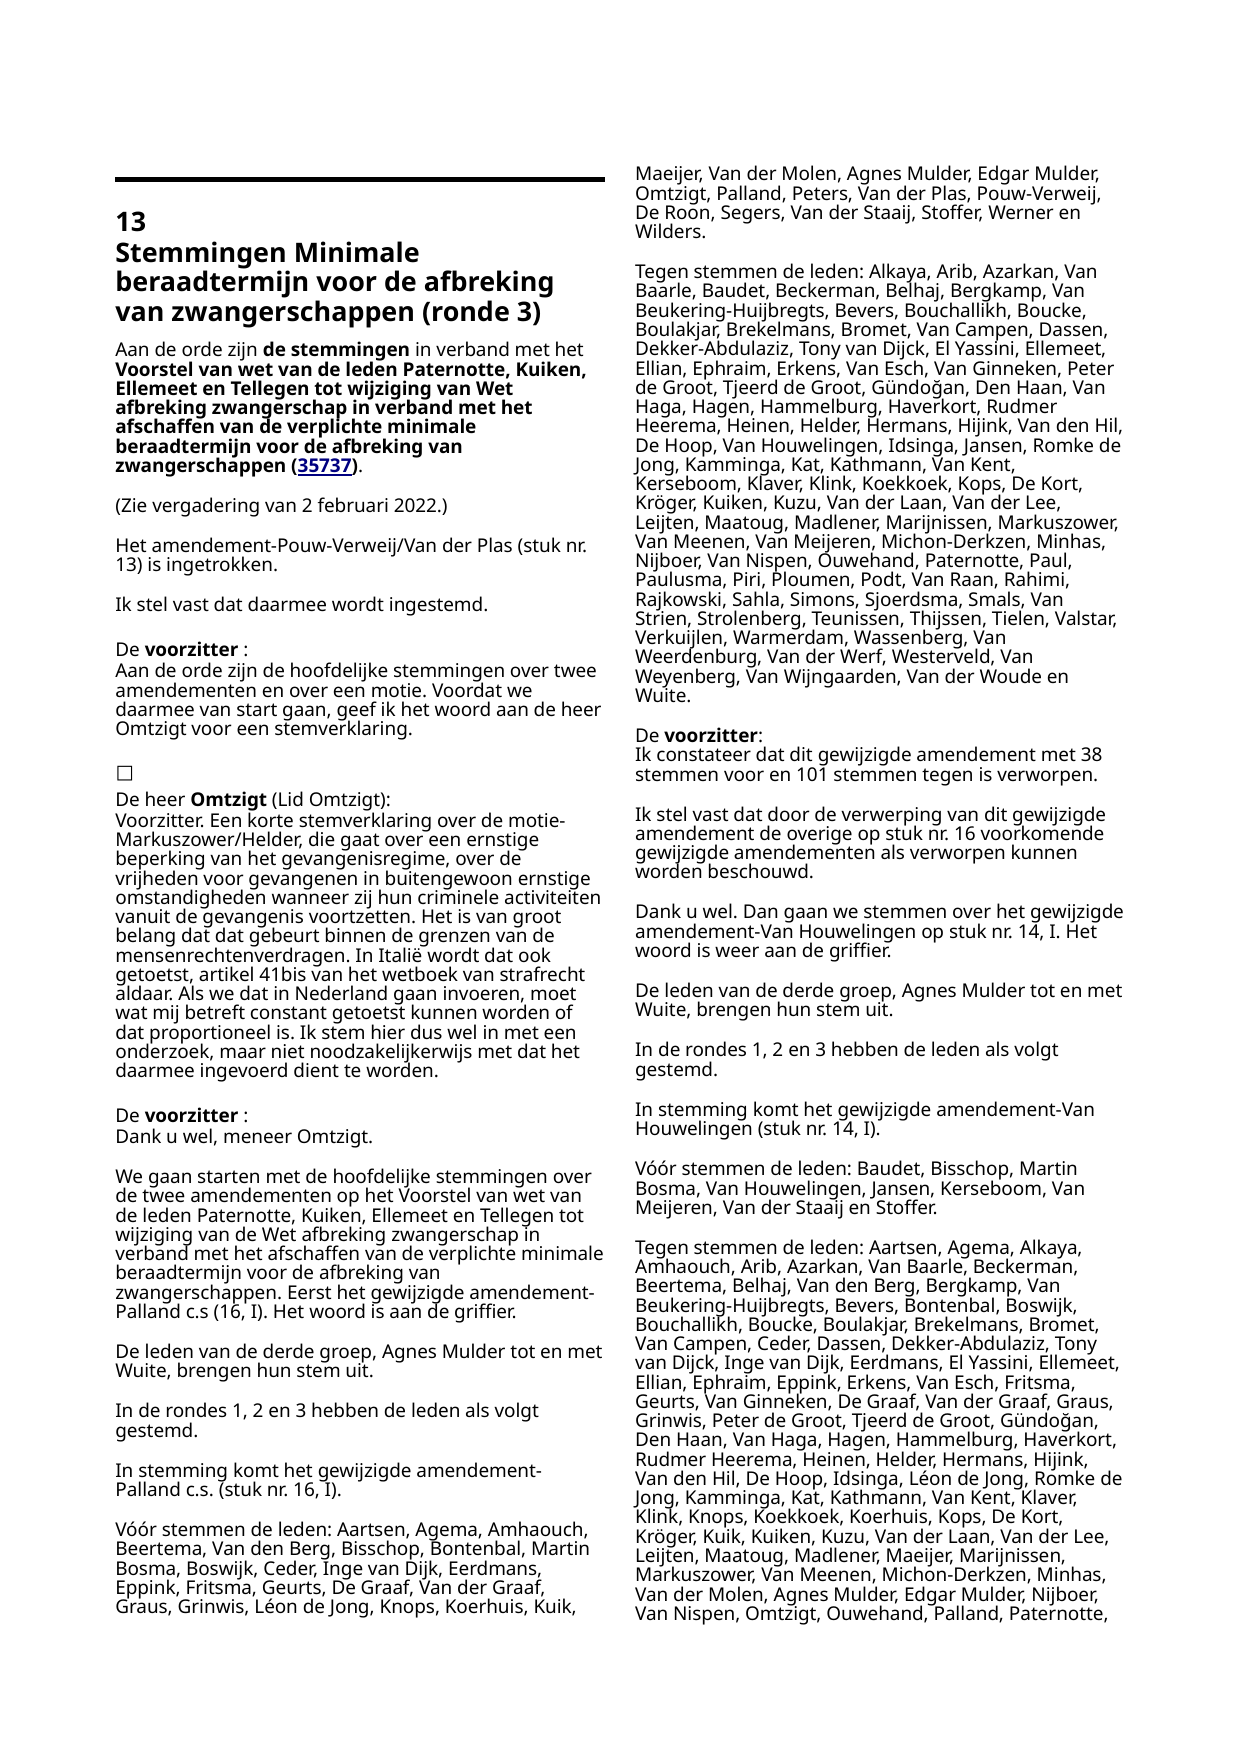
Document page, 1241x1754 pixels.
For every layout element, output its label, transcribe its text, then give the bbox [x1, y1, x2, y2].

text In de rondes 1, 2 en 3 hebben de leden als volgt gestemd. [115, 1402, 605, 1441]
text Dank u wel. Dan gaan we stemmen over het gewijzigde amendement-Van Houwelingen op stuk nr. 14, I. Het woord is weer aan de griffier. [635, 903, 1125, 961]
text In de rondes 1, 2 en 3 hebben de leden als volgt gestemd. [635, 1041, 1125, 1080]
text Dank u wel, meneer Omtzigt. [115, 1128, 605, 1147]
text Ik stel vast dat daarmee wordt ingestemd. [115, 596, 605, 616]
text De voorzitter: [635, 727, 1125, 746]
text In stemming komt het gewijzigde amendement-Palland c.s. (stuk nr. 16, I). [115, 1462, 605, 1500]
text Vóór stemmen de leden: Baudet, Bisschop, Martin Bosma, Van Houwelingen, Jansen, Kerseboom, Van Meijeren, Van der Staaij en Stoffer. [635, 1160, 1125, 1218]
text Ik stel vast dat door de verwerping van dit gewijzigde amendement de overige op stuk nr. 16 voorkomende gewijzigde amendementen als verworpen kunnen worden beschouwd. [635, 806, 1125, 883]
text De voorzitter : [115, 1102, 605, 1128]
text Stemmingen Minimale beraadtermijn voor de afbreking van zwangerschappen (ronde 3) [115, 239, 605, 341]
text (Zie vergadering van 2 februari 2022.) [115, 497, 605, 516]
text Het amendement-Pouw-Verweij/Van der Plas (stuk nr. 13) is ingetrokken. [115, 537, 605, 576]
text De heer Omtzigt (Lid Omtzigt): [115, 786, 605, 812]
text De leden van de derde groep, Agnes Mulder tot en met Wuite, brengen hun stem uit. [115, 1343, 605, 1382]
text Tegen stemmen de leden: Alkaya, Arib, Azarkan, Van Baarle, Baudet, Beckerman, Belhaj, Bergkamp, Van Beukering-Huijbregts, Bevers, Bouchallikh, Boucke, Boulakjar, Brekelmans, Bromet, Van Campen, Dassen, Dekker-Abdulaziz, Tony van Dijck, El Yassini, Ellemeet, Ellian, Ephraim, Erkens, Van Esch, Van Ginneken, Peter de Groot, Tjeerd de Groot, Gündoğan, Den Haan, Van Haga, Hagen, Hammelburg, Haverkort, Rudmer Heerema, Heinen, Helder, Hermans, Hijink, Van den Hil, De Hoop, Van Houwelingen, Idsinga, Jansen, Romke de Jong, Kamminga, Kat, Kathmann, Van Kent, Kerseboom, Klaver, Klink, Koekkoek, Kops, De Kort, Kröger, Kuiken, Kuzu, Van der Laan, Van der Lee, Leijten, Maatoug, Madlener, Marijnissen, Markuszower, Van Meenen, Van Meijeren, Michon-Derkzen, Minhas, Nijboer, Van Nispen, Ouwehand, Paternotte, Paul, Paulusma, Piri, Ploumen, Podt, Van Raan, Rahimi, Rajkowski, Sahla, Simons, Sjoerdsma, Smals, Van Strien, Strolenberg, Teunissen, Thijssen, Tielen, Valstar, Verkuijlen, Warmerdam, Wassenberg, Van Weerdenburg, Van der Werf, Westerveld, Van Weyenberg, Van Wijngaarden, Van der Woude en Wuite. [635, 263, 1125, 706]
text Tegen stemmen de leden: Aartsen, Agema, Alkaya, Amhaouch, Arib, Azarkan, Van Baarle, Beckerman, Beertema, Belhaj, Van den Berg, Bergkamp, Van Beukering-Huijbregts, Bevers, Bontenbal, Boswijk, Bouchallikh, Boucke, Boulakjar, Brekelmans, Bromet, Van Campen, Ceder, Dassen, Dekker-Abdulaziz, Tony van Dijck, Inge van Dijk, Eerdmans, El Yassini, Ellemeet, Ellian, Ephraim, Eppink, Erkens, Van Esch, Fritsma, Geurts, Van Ginneken, De Graaf, Van der Graaf, Graus, Grinwis, Peter de Groot, Tjeerd de Groot, Gündoğan, Den Haan, Van Haga, Hagen, Hammelburg, Haverkort, Rudmer Heerema, Heinen, Helder, Hermans, Hijink, Van den Hil, De Hoop, Idsinga, Léon de Jong, Romke de Jong, Kamminga, Kat, Kathmann, Van Kent, Klaver, Klink, Knops, Koekkoek, Koerhuis, Kops, De Kort, Kröger, Kuik, Kuiken, Kuzu, Van der Laan, Van der Lee, Leijten, Maatoug, Madlener, Maeijer, Marijnissen, Markuszower, Van Meenen, Michon-Derkzen, Minhas, Van der Molen, Agnes Mulder, Edgar Mulder, Nijboer, Van Nispen, Omtzigt, Ouwehand, Palland, Paternotte, [635, 1239, 1125, 1624]
text Ik constateer dat dit gewijzigde amendement met 38 stemmen voor en 101 stemmen tegen is verworpen. [635, 746, 1125, 785]
text Aan de orde zijn de hoofdelijke stemmingen over twee amendementen en over een motie. Voordat we daarmee van start gaan, geef ik het woord aan de heer Omtzigt voor een stemverklaring. [115, 662, 605, 739]
text 13 [115, 203, 605, 239]
text Voorzitter. Een korte stemverklaring over de motie-Markuszower/Helder, die gaat over een ernstige beperking van het gevangenisregime, over de vrijheden voor gevangenen in buitengewoon ernstige omstandigheden wanneer zij hun criminele activiteiten vanuit de gevangenis voortzetten. Het is van groot belang dat dat gebeurt binnen de grenzen van de mensenrechtenverdragen. In Italië wordt dat ook getoetst, artikel 41bis van het wetboek van strafrecht aldaar. Als we dat in Nederland gaan invoeren, moet wat mij betreft constant getoetst kunnen worden of dat proportioneel is. Ik stem hier dus wel in met een onderzoek, maar niet noodzakelijkerwijs met dat het daarmee ingevoerd dient te worden. [115, 812, 605, 1081]
text Vóór stemmen de leden: Aartsen, Agema, Amhaouch, Beertema, Van den Berg, Bisschop, Bontenbal, Martin Bosma, Boswijk, Ceder, Inge van Dijk, Eerdmans, Eppink, Fritsma, Geurts, De Graaf, Van der Graaf, Graus, Grinwis, Léon de Jong, Knops, Koerhuis, Kuik, [115, 1521, 605, 1617]
text ⬜ [115, 760, 605, 786]
text De voorzitter : [115, 637, 605, 662]
text Aan de orde zijn de stemmingen in verband met het Voorstel van wet van de leden Paternotte, Kuiken, Ellemeet en Tellegen tot wijziging van Wet afbreking zwangerschap in verband met het afschaffen van de verplichte minimale beraadtermijn voor de afbreking van zwangerschappen (35737). [115, 341, 605, 476]
text De leden van de derde groep, Agnes Mulder tot en met Wuite, brengen hun stem uit. [635, 982, 1125, 1021]
text We gaan starten met de hoofdelijke stemmingen over de twee amendementen op het Voorstel van wet van de leden Paternotte, Kuiken, Ellemeet en Tellegen tot wijziging van de Wet afbreking zwangerschap in verband met het afschaffen van de verplichte minimale beraadtermijn voor de afbreking van zwangerschappen. Eerst het gewijzigde amendement-Palland c.s (16, I). Het woord is aan de griffier. [115, 1168, 605, 1322]
text Maeijer, Van der Molen, Agnes Mulder, Edgar Mulder, Omtzigt, Palland, Peters, Van der Plas, Pouw-Verweij, De Roon, Segers, Van der Staaij, Stoffer, Werner en Wilders. [635, 165, 1125, 242]
text In stemming komt het gewijzigde amendement-Van Houwelingen (stuk nr. 14, I). [635, 1101, 1125, 1139]
